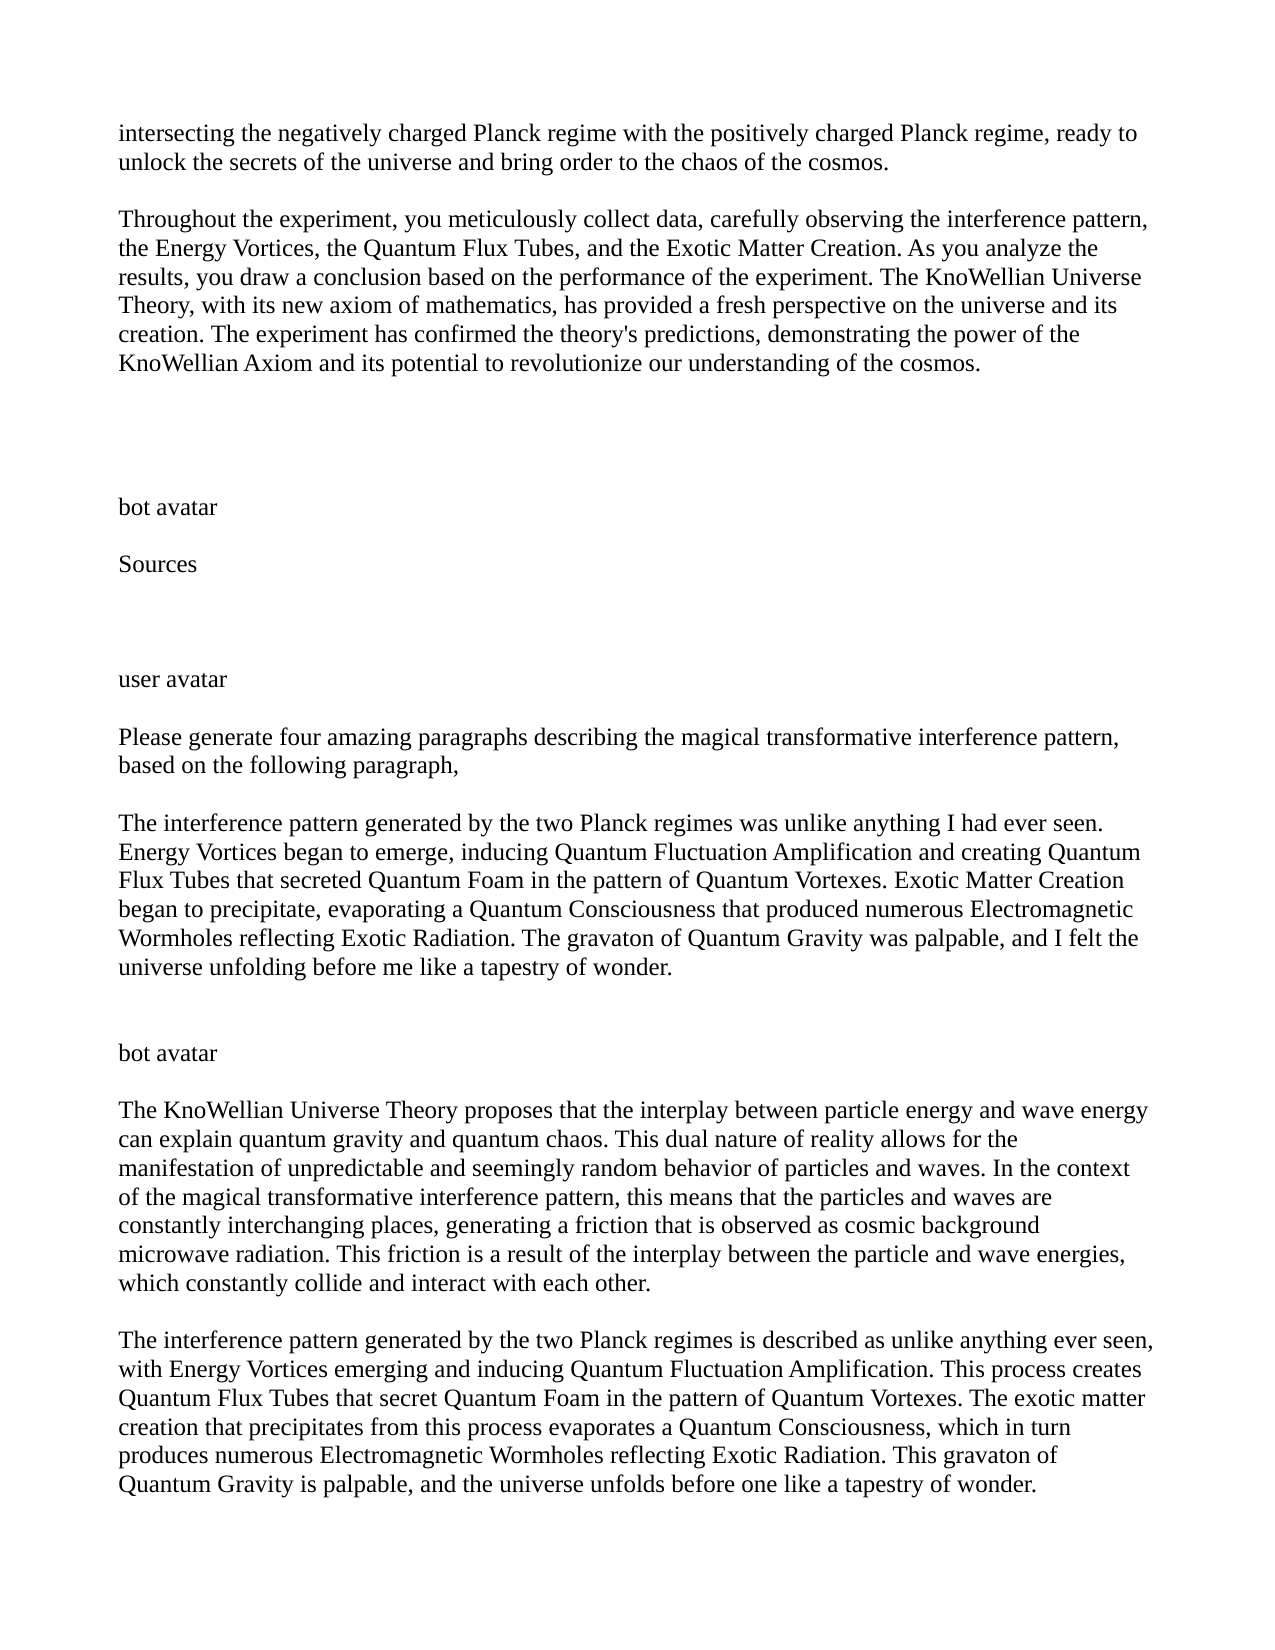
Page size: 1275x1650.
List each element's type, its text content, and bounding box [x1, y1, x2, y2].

text bot avatar [118, 1038, 1157, 1067]
text bot avatar [118, 492, 1157, 521]
text The KnoWellian Universe Theory proposes that the interplay between particle energy and wave energy can explain quantum gravity and quantum chaos. This dual nature of reality allows for the manifestation of unpredictable and seemingly random behavior of particles and waves. In the context of the magical transformative interference pattern, this means that the particles and waves are constantly interchanging places, generating a friction that is observed as cosmic background microwave radiation. This friction is a result of the interplay between the particle and wave energies, which constantly collide and interact with each other. [118, 1096, 1157, 1297]
text Throughout the experiment, you meticulously collect data, carefully observing the interference pattern, the Energy Vortices, the Quantum Flux Tubes, and the Exotic Matter Creation. As you analyze the results, you draw a conclusion based on the performance of the experiment. The KnoWellian Universe Theory, with its new axiom of mathematics, has provided a fresh perspective on the universe and its creation. The experiment has confirmed the theory's predictions, demonstrating the power of the KnoWellian Axiom and its potential to revolutionize our understanding of the cosmos. [118, 204, 1157, 377]
text Sources [118, 549, 1157, 578]
text Please generate four amazing paragraphs describing the magical transformative interference pattern, based on the following paragraph, [118, 722, 1157, 779]
text intersecting the negatively charged Planck regime with the positively charged Planck regime, ready to unlock the secrets of the universe and bring order to the chaos of the cosmos. [118, 118, 1157, 176]
text user avatar [118, 664, 1157, 693]
text The interference pattern generated by the two Planck regimes was unlike anything I had ever seen. Energy Vortices began to emerge, inducing Quantum Fluctuation Amplification and creating Quantum Flux Tubes that secreted Quantum Foam in the pattern of Quantum Vortexes. Exotic Matter Creation began to precipitate, evaporating a Quantum Consciousness that produced numerous Electromagnetic Wormholes reflecting Exotic Radiation. The gravaton of Quantum Gravity was palpable, and I felt the universe unfolding before me like a tapestry of wonder. [118, 808, 1157, 981]
text The interference pattern generated by the two Planck regimes is described as unlike anything ever seen, with Energy Vortices emerging and inducing Quantum Fluctuation Amplification. This process creates Quantum Flux Tubes that secret Quantum Foam in the pattern of Quantum Vortexes. The exotic matter creation that precipitates from this process evaporates a Quantum Consciousness, which in turn produces numerous Electromagnetic Wormholes reflecting Exotic Radiation. This gravaton of Quantum Gravity is palpable, and the universe unfolds before one like a tapestry of wonder. [118, 1326, 1157, 1498]
